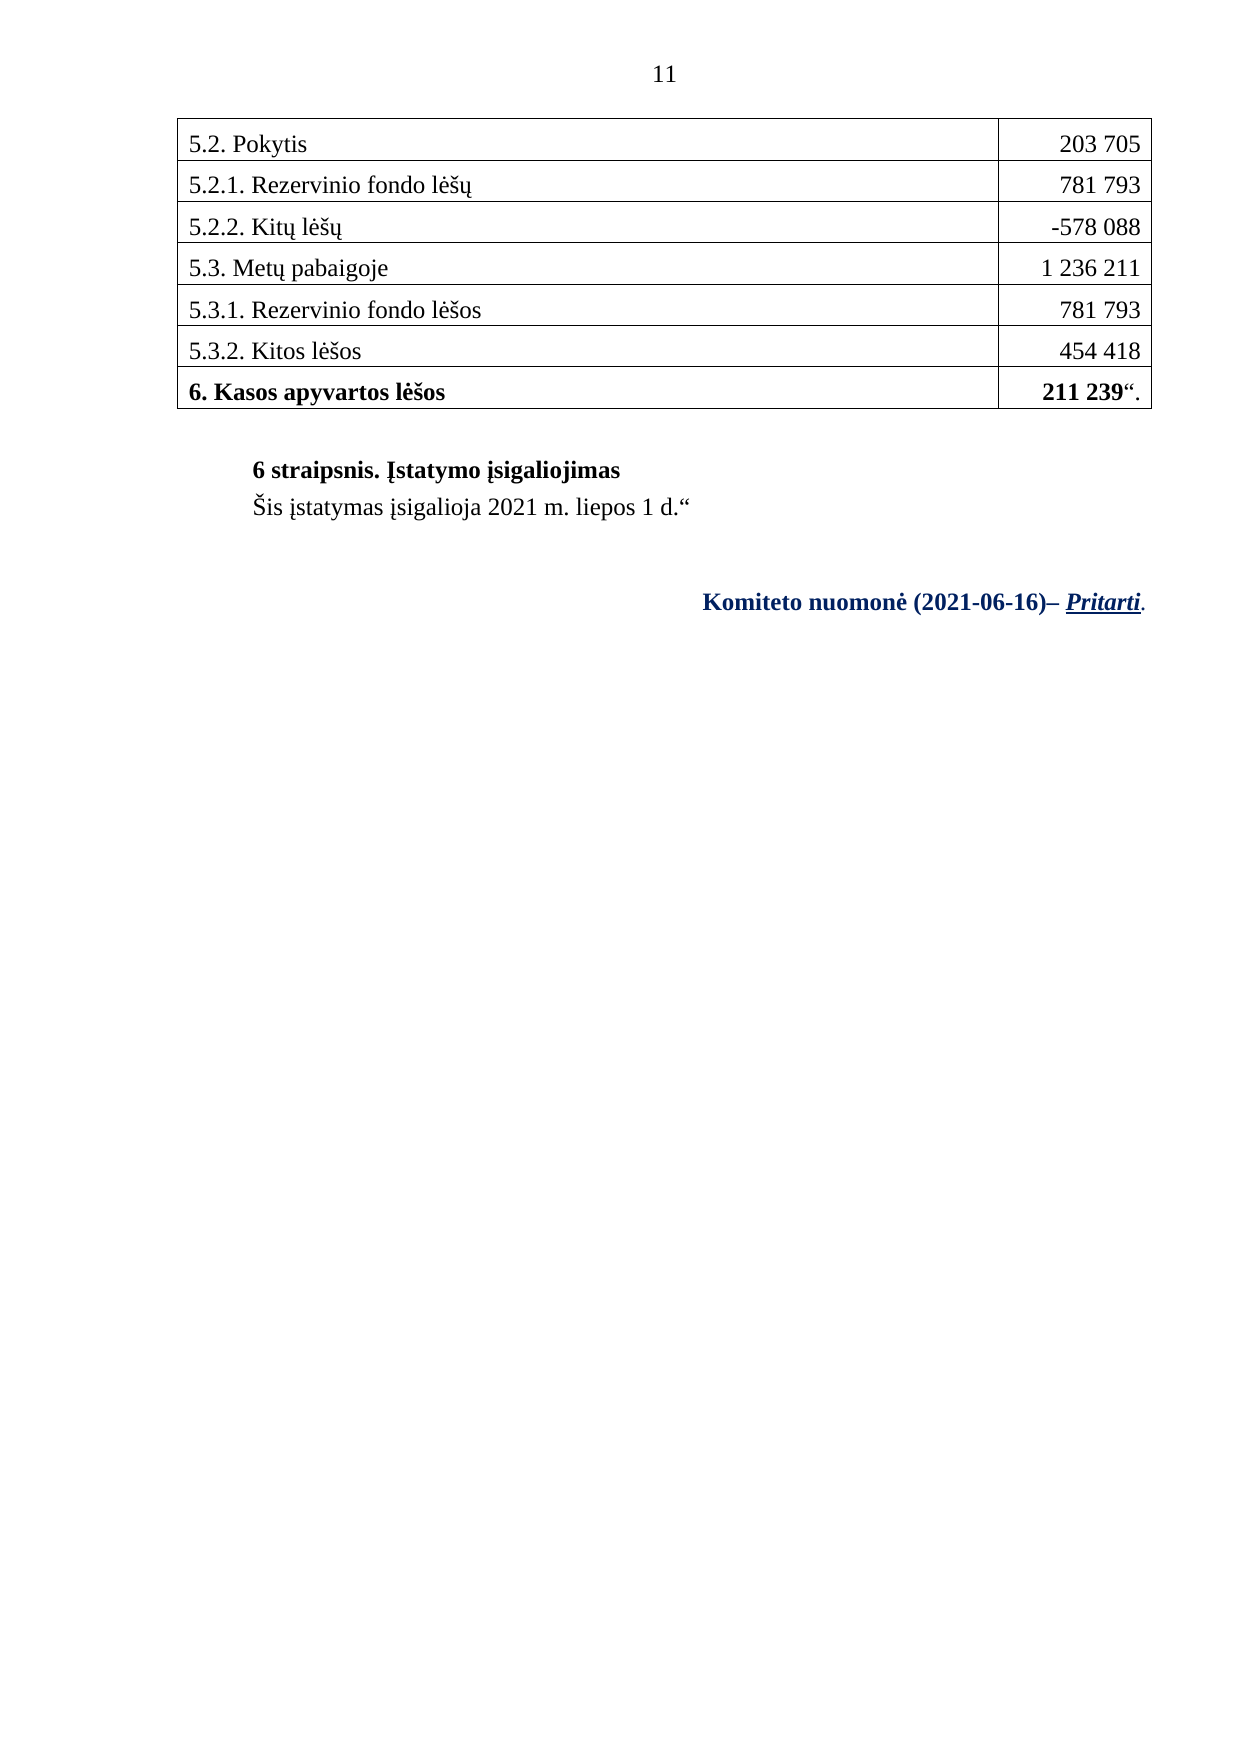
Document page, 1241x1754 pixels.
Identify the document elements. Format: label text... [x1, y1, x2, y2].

table_cell 211 239“. [999, 367, 1151, 408]
table_cell 454 418 [999, 326, 1151, 366]
table_cell 203 705 [999, 119, 1151, 159]
text Šis įstatymas įsigalioja 2021 m. liepos 1 d.“ [177, 484, 1152, 521]
text 6 straipsnis. Įstatymo įsigaliojimas [177, 446, 1152, 484]
table_cell 5.2. Pokytis [178, 119, 998, 159]
table_cell 5.2.1. Rezervinio fondo lėšų [178, 161, 998, 201]
table_cell 5.3. Metų pabaigoje [178, 243, 998, 283]
table_cell 5.2.2. Kitų lėšų [178, 202, 998, 242]
table_cell 5.3.1. Rezervinio fondo lėšos [178, 285, 998, 325]
text Komiteto nuomonė (2021-06-16)– Pritarti. [177, 579, 1152, 616]
table_cell 781 793 [999, 161, 1151, 201]
table_cell -578 088 [999, 202, 1151, 242]
table_cell 781 793 [999, 285, 1151, 325]
table_cell 1 236 211 [999, 243, 1151, 283]
table_cell 5.3.2. Kitos lėšos [178, 326, 998, 366]
table_cell 6. Kasos apyvartos lėšos [178, 367, 998, 408]
